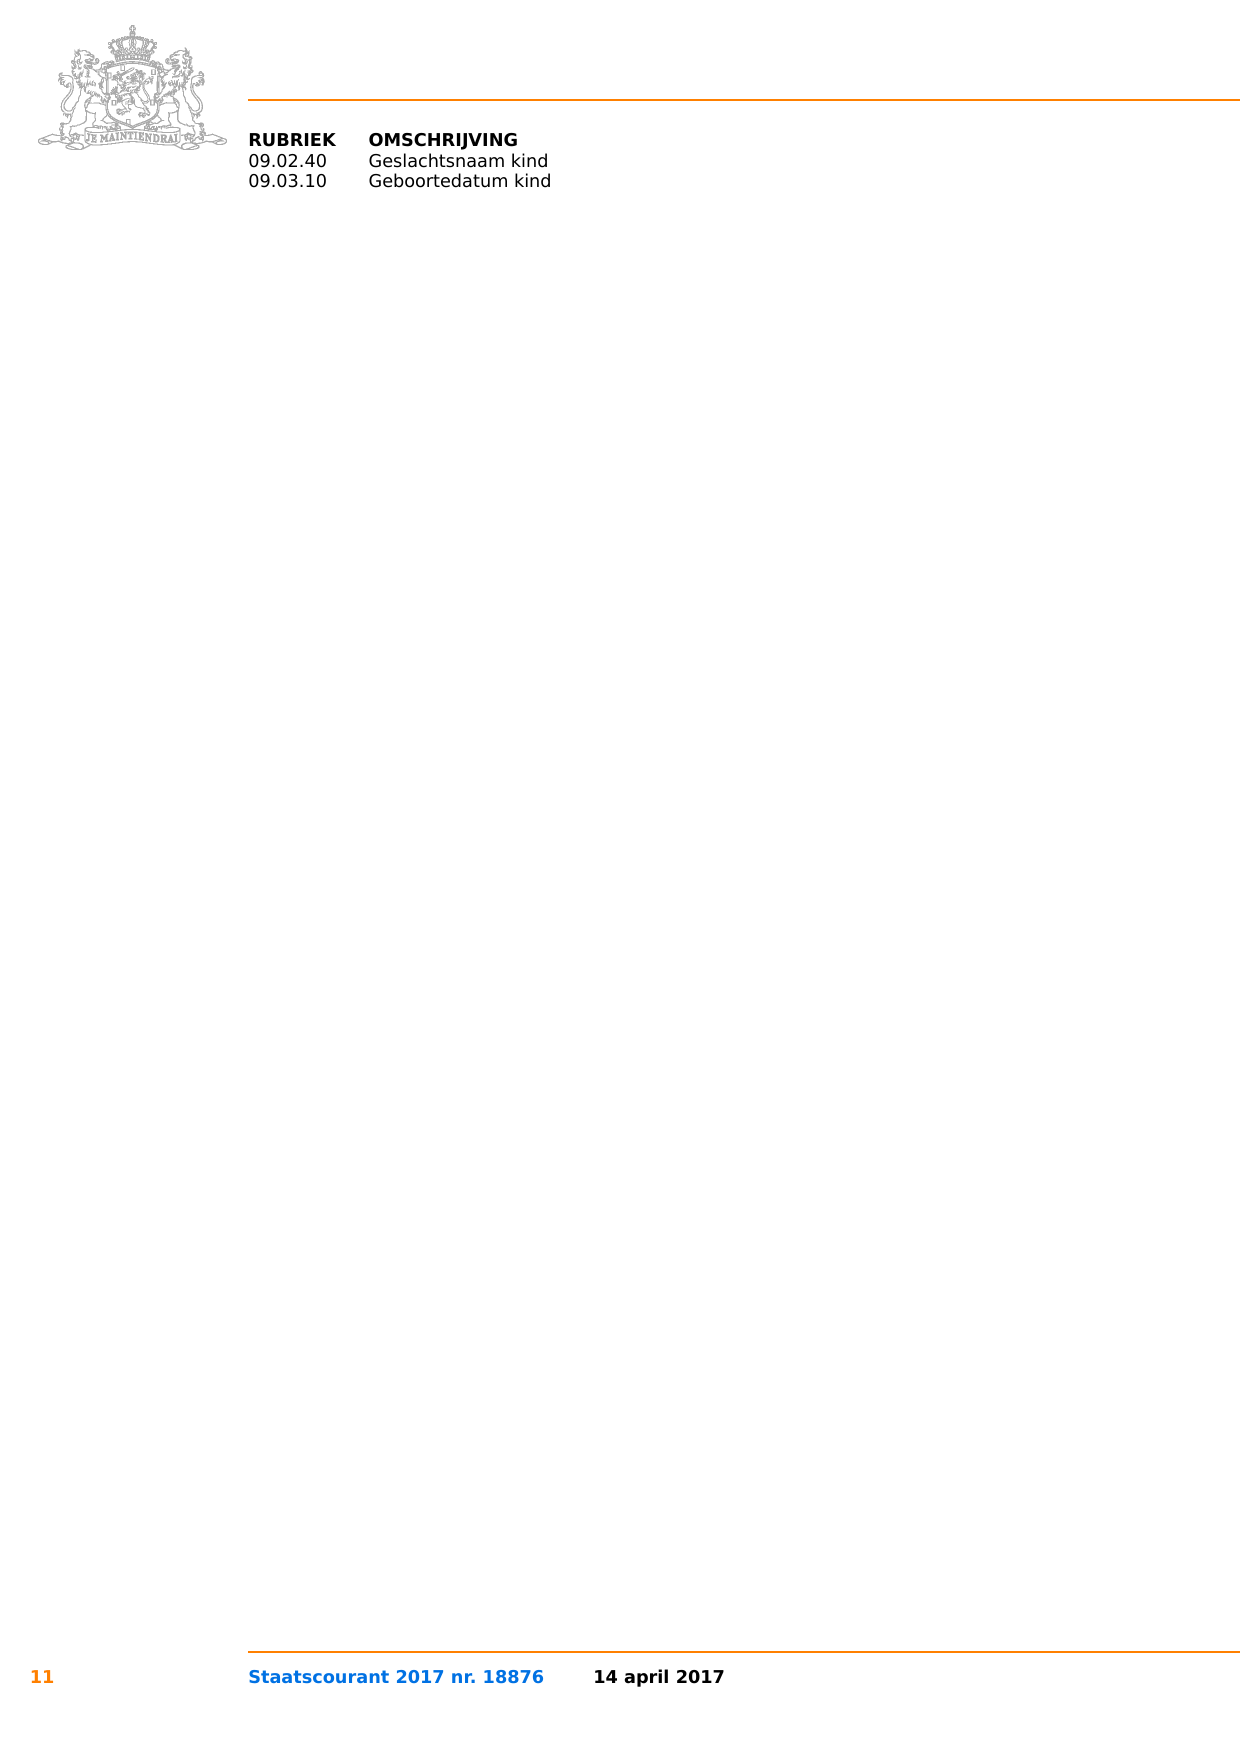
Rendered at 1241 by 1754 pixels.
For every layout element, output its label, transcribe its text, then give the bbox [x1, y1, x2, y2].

table_header RUBRIEK [248, 130, 362, 151]
table_cell 09.03.10 [248, 171, 362, 192]
table_cell Geboortedatum kind [363, 171, 1163, 192]
table_header OMSCHRIJVING [363, 130, 1163, 151]
table_cell 09.02.40 [248, 151, 362, 171]
table_cell Geslachtsnaam kind [363, 151, 1163, 171]
picture [38, 25, 227, 150]
